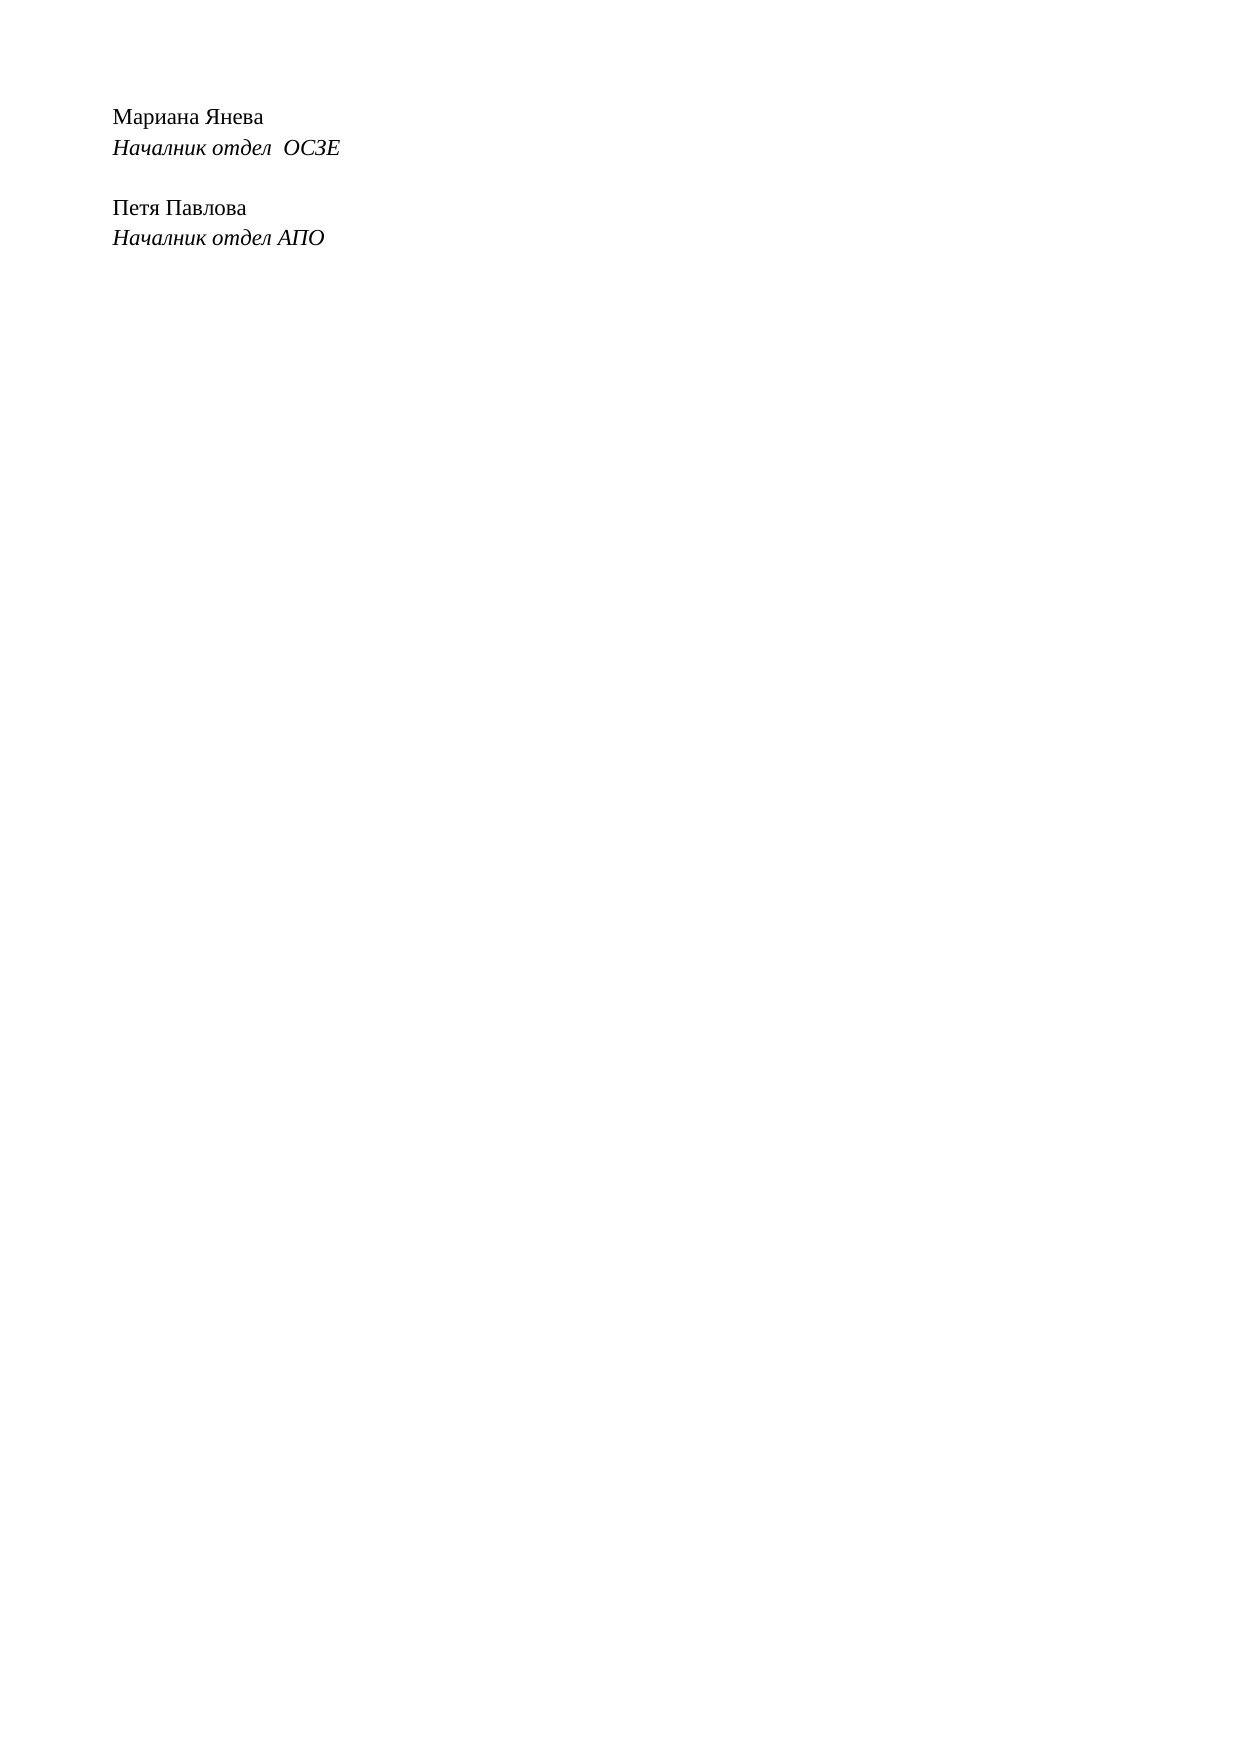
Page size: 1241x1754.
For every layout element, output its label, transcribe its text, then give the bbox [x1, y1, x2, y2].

text Мариана Янева [112, 103, 1128, 130]
text Началник отдел ОСЗЕ [112, 134, 1128, 160]
text Петя Павлова [112, 194, 1128, 220]
text Началник отдел АПО [112, 224, 1128, 251]
